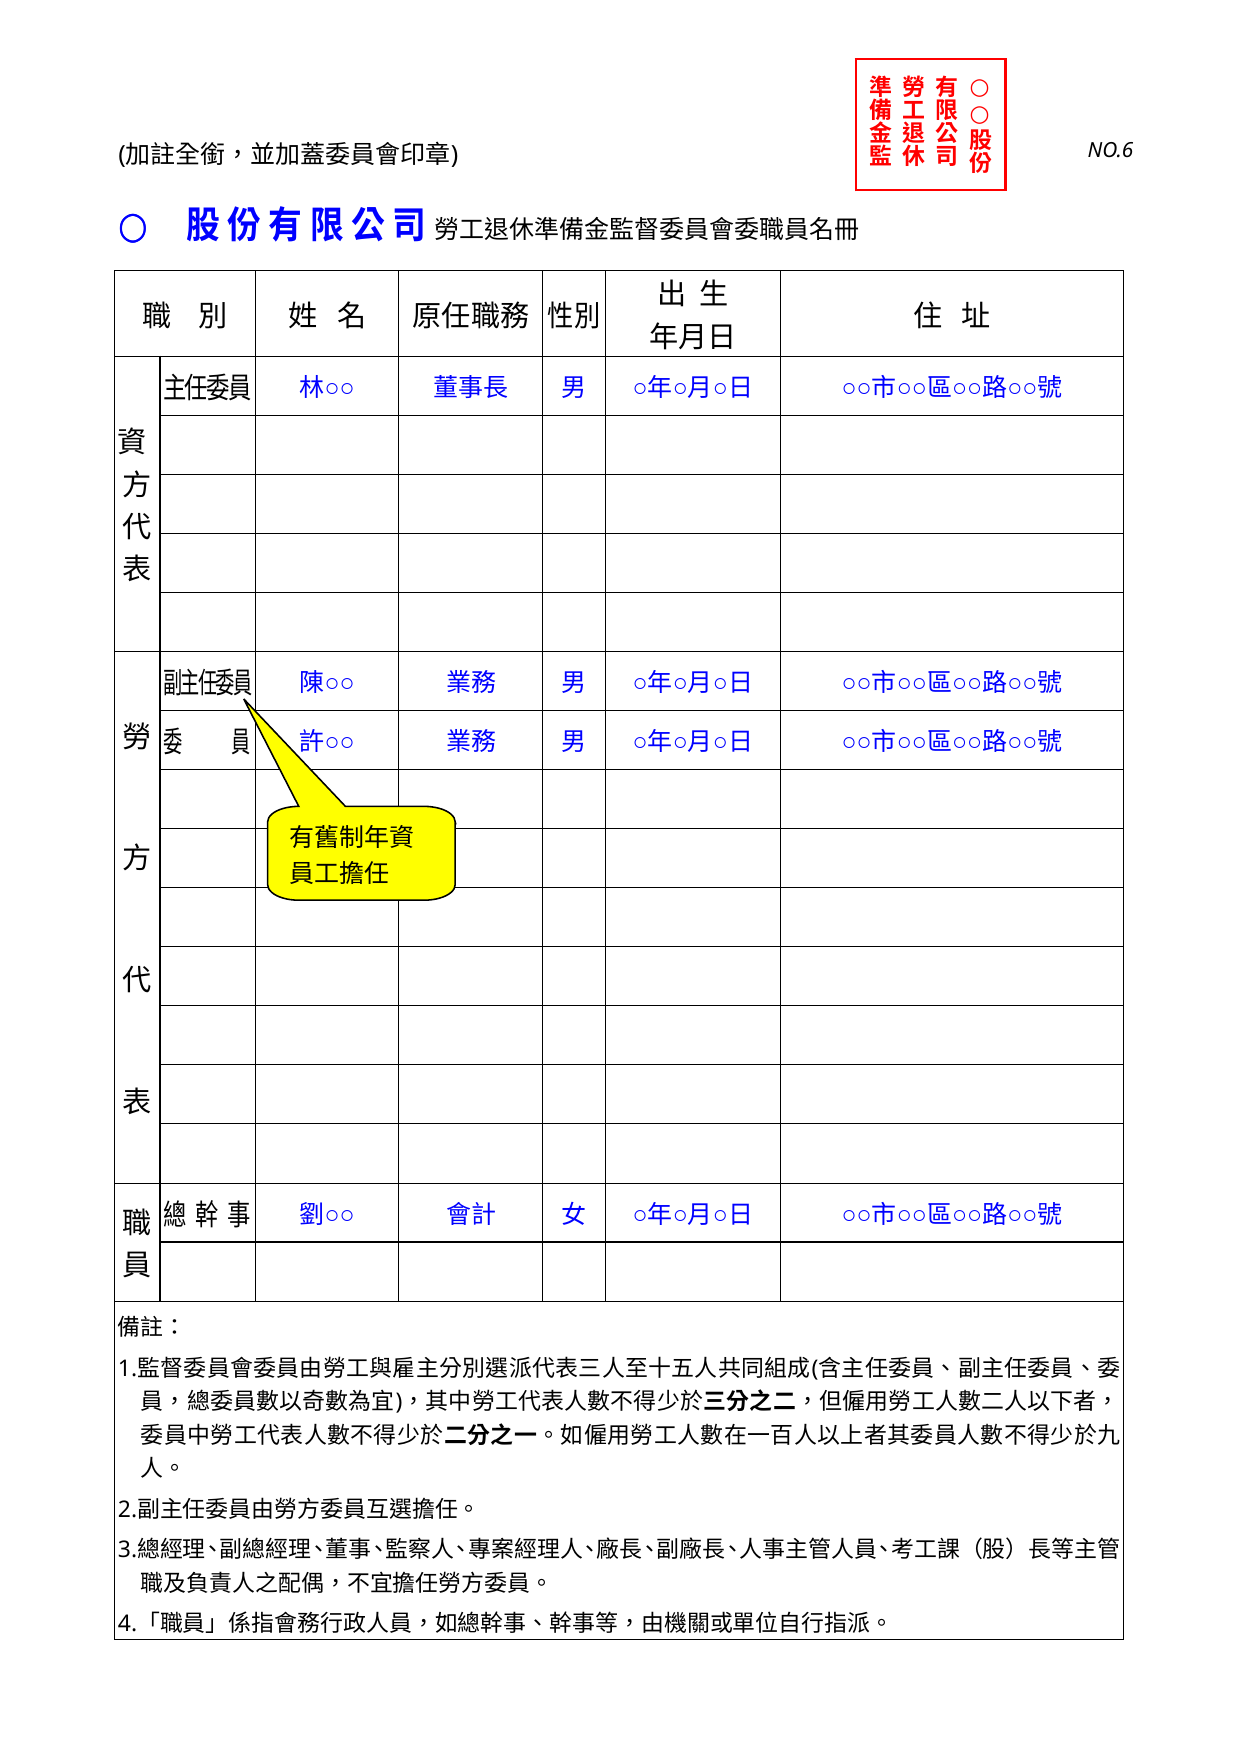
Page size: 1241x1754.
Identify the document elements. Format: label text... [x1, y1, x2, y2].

table_cell [606, 475, 780, 533]
text [857, 60, 1004, 189]
table_cell [399, 475, 542, 533]
table_cell [256, 1124, 398, 1182]
table_cell [543, 475, 605, 533]
table_cell [781, 947, 1123, 1005]
table_cell [399, 416, 542, 474]
table_cell ○○市○○區○○路○○號 [781, 652, 1123, 710]
table_cell 勞 方 代 表 [115, 652, 159, 1182]
table_cell [256, 1006, 398, 1064]
table_cell [543, 1065, 605, 1123]
table_cell [161, 475, 255, 533]
table_cell [256, 888, 398, 946]
table_header 原任職務 [399, 271, 542, 356]
table_cell [161, 1243, 255, 1301]
table_cell [543, 1124, 605, 1182]
table_cell ○年○月○日 [606, 357, 780, 414]
table_cell [606, 416, 780, 474]
table_cell 許○○ [258, 711, 398, 769]
table_cell [161, 770, 255, 828]
table_cell ○年○月○日 [606, 652, 780, 710]
table_cell [606, 1065, 780, 1123]
table_cell 總 幹 事 [161, 1184, 255, 1241]
table_cell ○○市○○區○○路○○號 [781, 357, 1123, 414]
table_cell [781, 1243, 1123, 1301]
table_cell [256, 416, 398, 474]
table_cell 男 [543, 652, 605, 710]
table_cell 備註： 1.監督委員會委員由勞工與雇主分別選派代表三人至十五人共同組成(含主任委員、副主任委員、委員，總委員數以奇數為宜)，其中勞工代表人數不得少於三分之二，但僱用勞工人數二人以下者，委員中勞工代表人數不得少於二分之一。如僱用勞工人數在一百人以上者其委員人數不得少於九人。 2.副主任委員由勞方委員互選擔任。 3.總經理、副總經理、董事、監察人、專案經理人、廠長、副廠長、人事主管人員、考工課（股）長等主管職及負責人之配偶，不宜擔任勞方委員。 4.「職員」係指會務行政人員，如總幹事、幹事等，由機關或單位自行指派。 [115, 1302, 1123, 1639]
text [1007, 115, 1193, 204]
table_cell [399, 770, 542, 828]
table_header 姓 名 [256, 271, 398, 356]
table_cell ○年○月○日 [606, 711, 780, 769]
table_cell [399, 1006, 542, 1064]
table_cell 副主任委員 [161, 652, 255, 710]
text (加註全銜，並加蓋委員會印章) [118, 59, 855, 191]
table_cell [543, 829, 605, 887]
table_cell [161, 829, 255, 887]
table_cell [606, 888, 780, 946]
table_cell [543, 770, 605, 828]
table_cell [399, 534, 542, 592]
table_cell [543, 593, 605, 651]
table_cell [161, 416, 255, 474]
table_cell [606, 1243, 780, 1301]
table_cell [256, 1065, 398, 1123]
table_cell [256, 770, 296, 828]
table_cell [161, 947, 255, 1005]
table_cell [399, 1065, 542, 1123]
table_cell [606, 534, 780, 592]
table_cell 業務 [399, 711, 542, 769]
table_cell [161, 1065, 255, 1123]
table_cell [781, 416, 1123, 474]
table_cell [543, 534, 605, 592]
table_cell [781, 770, 1123, 828]
table_header 性別 [543, 271, 605, 356]
table_cell [543, 416, 605, 474]
table_cell [781, 475, 1123, 533]
table_header 職 別 [115, 271, 255, 356]
table_cell [543, 947, 605, 1005]
table_cell 陳○○ [256, 652, 398, 710]
table_cell [256, 727, 278, 769]
table_header 出 生 年月日 [606, 271, 780, 356]
table_cell 男 [543, 711, 605, 769]
table_cell [606, 1124, 780, 1182]
table_cell [256, 829, 267, 887]
text NO.6 [1046, 136, 1178, 164]
table_cell [399, 947, 542, 1005]
table_cell [161, 534, 255, 592]
table_cell [256, 593, 398, 651]
table_cell [256, 534, 398, 592]
table_cell [161, 1124, 255, 1182]
table_cell 董事長 [399, 357, 542, 414]
table_cell [314, 770, 398, 805]
table_cell 女 [543, 1184, 605, 1241]
table_header 住 址 [781, 271, 1123, 356]
table_cell [161, 888, 255, 946]
table_cell [399, 593, 542, 651]
table_cell ○○市○○區○○路○○號 [781, 711, 1123, 769]
table_cell [606, 770, 780, 828]
table_cell 林○○ [256, 357, 398, 414]
table_cell [781, 829, 1123, 887]
table_cell [543, 888, 605, 946]
table_cell [781, 1006, 1123, 1064]
table_cell [161, 593, 255, 651]
table_cell 業務 [399, 652, 542, 710]
table_cell [606, 593, 780, 651]
table_cell 劉○○ [256, 1184, 398, 1241]
table_cell [543, 1006, 605, 1064]
text ○○ 股 份 有 限 公 司 勞工退休準備金監督委員會委職員名冊 [118, 195, 1122, 250]
table_cell [399, 888, 542, 946]
table_cell 會計 [399, 1184, 542, 1241]
table_cell [543, 1243, 605, 1301]
table_cell [781, 1124, 1123, 1182]
table_cell 資 方 代 表 [115, 357, 159, 651]
table_cell 職員 [115, 1184, 159, 1301]
table_cell [161, 1006, 255, 1064]
table_cell [456, 829, 542, 887]
table_cell 委員 [161, 711, 255, 769]
table_cell 主任委員 [161, 357, 255, 414]
table_cell [606, 947, 780, 1005]
table_cell [256, 947, 398, 1005]
table_cell [781, 888, 1123, 946]
table_cell [781, 534, 1123, 592]
table_cell [781, 593, 1123, 651]
table_cell [256, 1243, 398, 1301]
table_cell [399, 1124, 542, 1182]
table_cell [256, 475, 398, 533]
text ○○股份有限公司勞工退休準備金監督委員會 [864, 75, 997, 174]
table_cell [606, 1006, 780, 1064]
table_cell [606, 829, 780, 887]
table_cell ○○市○○區○○路○○號 [781, 1184, 1123, 1241]
table_cell [399, 1243, 542, 1301]
table_cell [781, 1065, 1123, 1123]
table_cell ○年○月○日 [606, 1184, 780, 1241]
table_cell 男 [543, 357, 605, 414]
